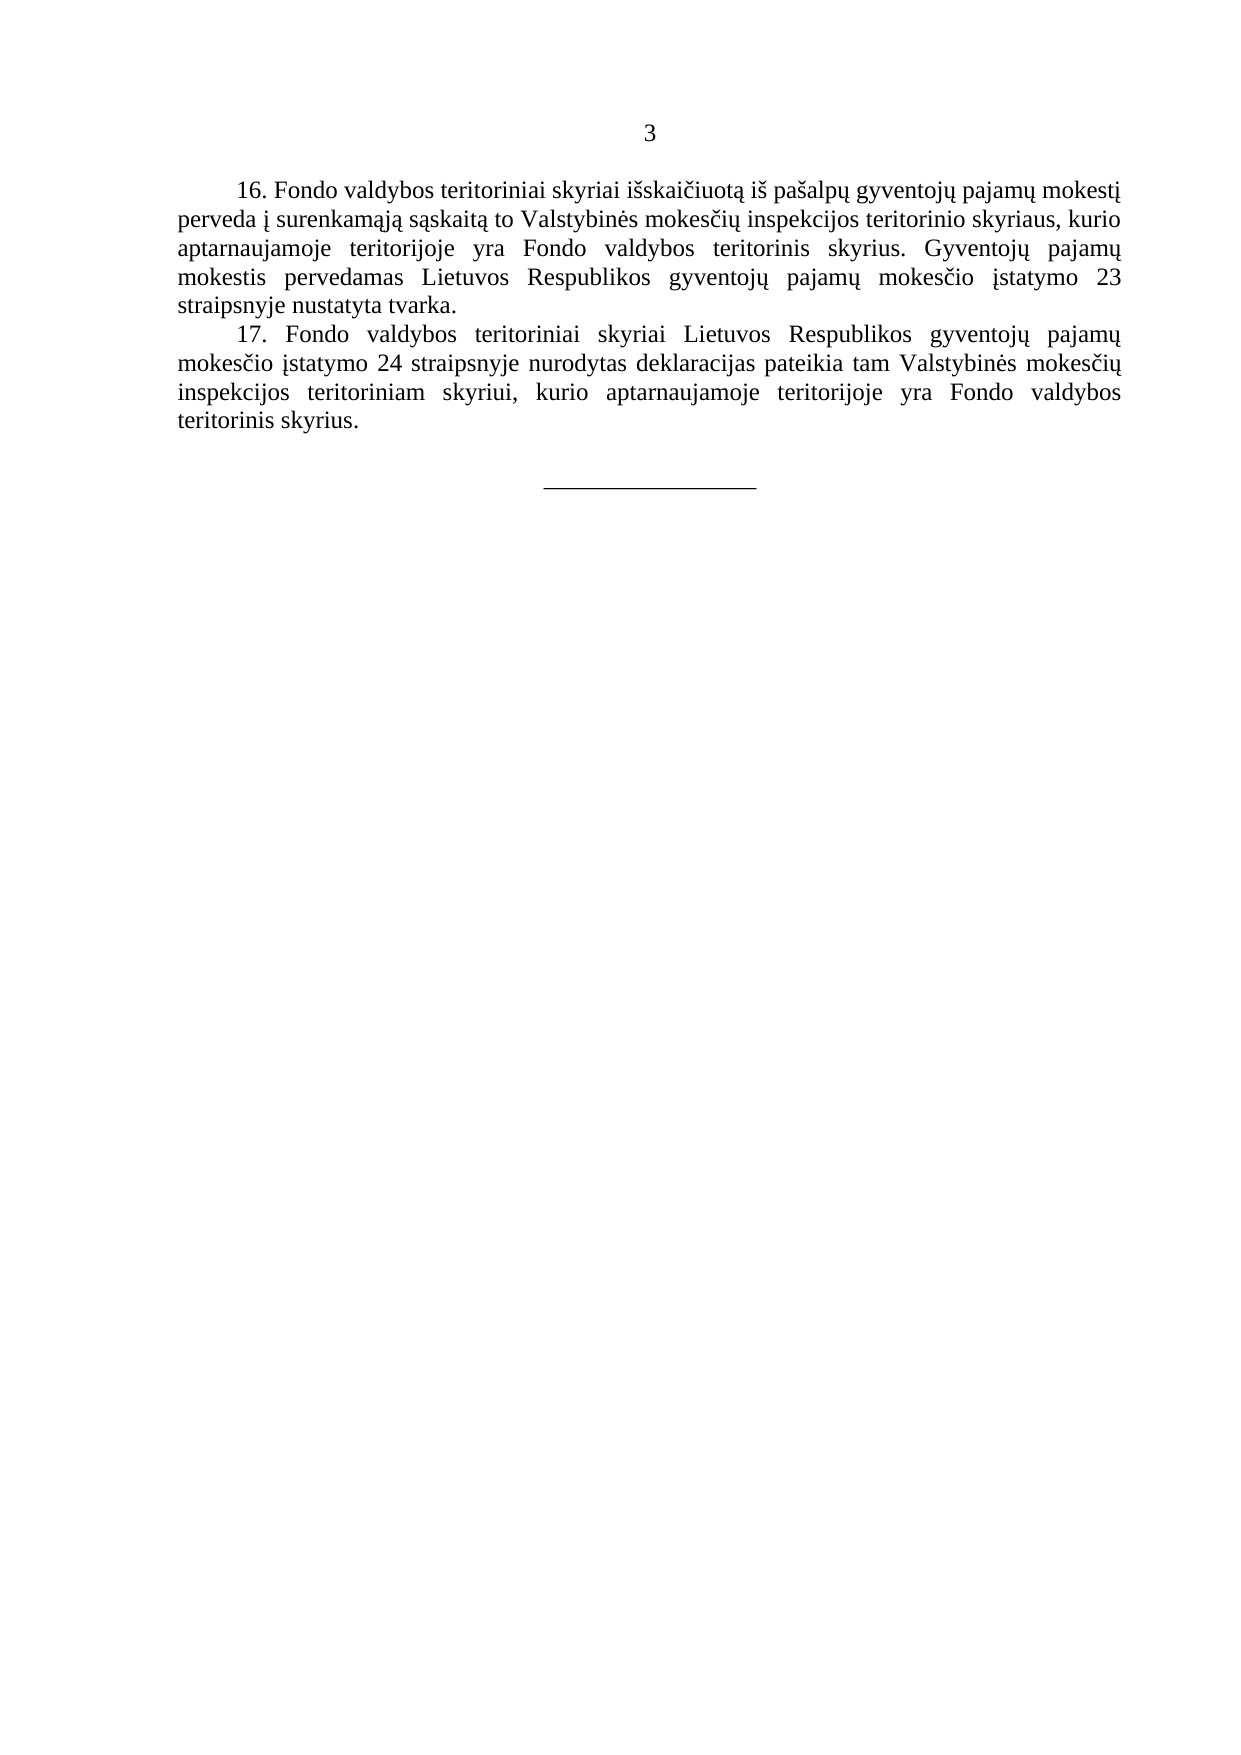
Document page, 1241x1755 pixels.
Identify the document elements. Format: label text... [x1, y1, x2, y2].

text 17. Fondo valdybos teritoriniai skyriai Lietuvos Respublikos gyventojų pajamų mokesčio įstatymo 24 straipsnyje nurodytas deklaracijas pateikia tam Valstybinės mokesčių inspekcijos teritoriniam skyriui, kurio aptarnaujamoje teritorijoje yra Fondo valdybos teritorinis skyrius. [177, 319, 1122, 434]
text _________________ [177, 463, 1122, 492]
text 16. Fondo valdybos teritoriniai skyriai išskaičiuotą iš pašalpų gyventojų pajamų mokestį perveda į surenkamąją sąskaitą to Valstybinės mokesčių inspekcijos teritorinio skyriaus, kurio aptarnaujamoje teritorijoje yra Fondo valdybos teritorinis skyrius. Gyventojų pajamų mokestis pervedamas Lietuvos Respublikos gyventojų pajamų mokesčio įstatymo 23 straipsnyje nustatyta tvarka. [177, 176, 1122, 319]
